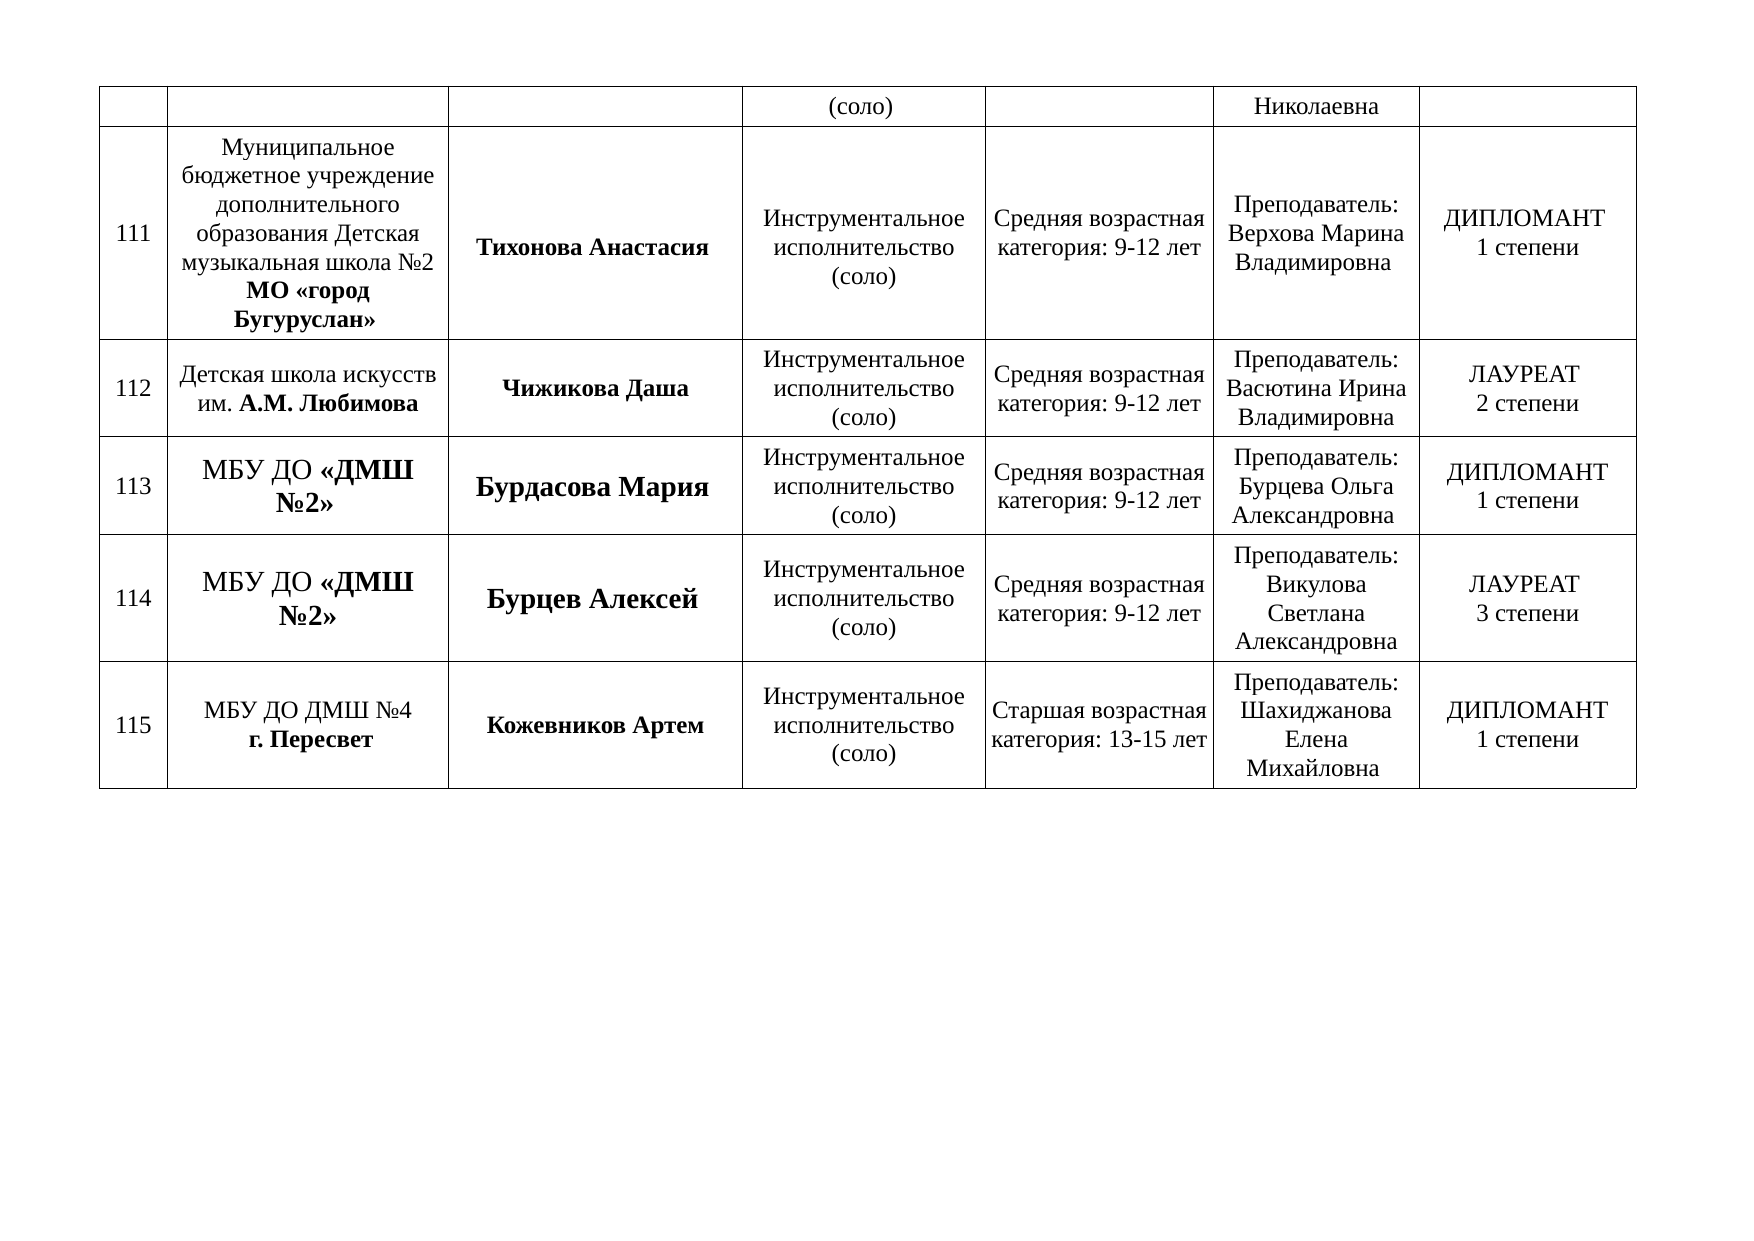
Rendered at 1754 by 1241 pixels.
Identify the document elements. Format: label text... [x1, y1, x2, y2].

table_cell 112 [100, 340, 167, 436]
table_cell Муниципальное бюджетное учреждение дополнительного образования Детская музыкальная школа №2 МО «город Бугуруслан» [168, 127, 448, 339]
table_cell Средняя возрастная категория: 9-12 лет [986, 535, 1213, 661]
table_cell Средняя возрастная категория: 9-12 лет [986, 340, 1213, 436]
table_cell Инструментальное исполнительство (соло) [743, 437, 985, 534]
table_cell МБУ ДО «ДМШ №2» [168, 535, 448, 661]
table_cell ЛАУРЕАТ 3 степени [1420, 535, 1636, 661]
table_cell Средняя возрастная категория: 9-12 лет [986, 437, 1213, 534]
table_cell Старшая возрастная категория: 13-15 лет [986, 662, 1213, 787]
table_cell [100, 87, 167, 126]
table_cell 115 [100, 662, 167, 787]
table_cell МБУ ДО «ДМШ №2» [168, 437, 448, 534]
table_cell Николаевна [1214, 87, 1419, 126]
table_cell Бурдасова Мария [449, 437, 742, 534]
table_cell Детская школа искусств им. А.М. Любимова [168, 340, 448, 436]
table_cell МБУ ДО ДМШ №4 г. Пересвет [168, 662, 448, 787]
table_cell ДИПЛОМАНТ 1 степени [1420, 437, 1636, 534]
table_cell ДИПЛОМАНТ 1 степени [1420, 662, 1636, 787]
table_cell ЛАУРЕАТ 2 степени [1420, 340, 1636, 436]
table_cell [986, 87, 1213, 126]
table_cell Инструментальное исполнительство (соло) [743, 535, 985, 661]
table_cell [168, 87, 448, 126]
table_cell Средняя возрастная категория: 9-12 лет [986, 127, 1213, 339]
table_cell (соло) [743, 87, 985, 126]
table_cell [449, 87, 742, 126]
table_cell [1420, 87, 1636, 126]
table_cell Бурцев Алексей [449, 535, 742, 661]
table_cell 113 [100, 437, 167, 534]
table_cell Инструментальное исполнительство (соло) [743, 127, 985, 339]
table_cell Кожевников Артем [449, 662, 742, 787]
table_cell Преподаватель: Васютина Ирина Владимировна [1214, 340, 1419, 436]
table_cell Преподаватель: Шахиджанова Елена Михайловна [1214, 662, 1419, 787]
table_cell Преподаватель: Викулова Светлана Александровна [1214, 535, 1419, 661]
table_cell Инструментальное исполнительство (соло) [743, 340, 985, 436]
table_cell 111 [100, 127, 167, 339]
table_cell Тихонова Анастасия [449, 127, 742, 339]
table_cell Преподаватель: Бурцева Ольга Александровна [1214, 437, 1419, 534]
table_cell ДИПЛОМАНТ 1 степени [1420, 127, 1636, 339]
table_cell Чижикова Даша [449, 340, 742, 436]
table_cell Инструментальное исполнительство (соло) [743, 662, 985, 787]
table_cell 114 [100, 535, 167, 661]
table_cell Преподаватель: Верхова Марина Владимировна [1214, 127, 1419, 339]
